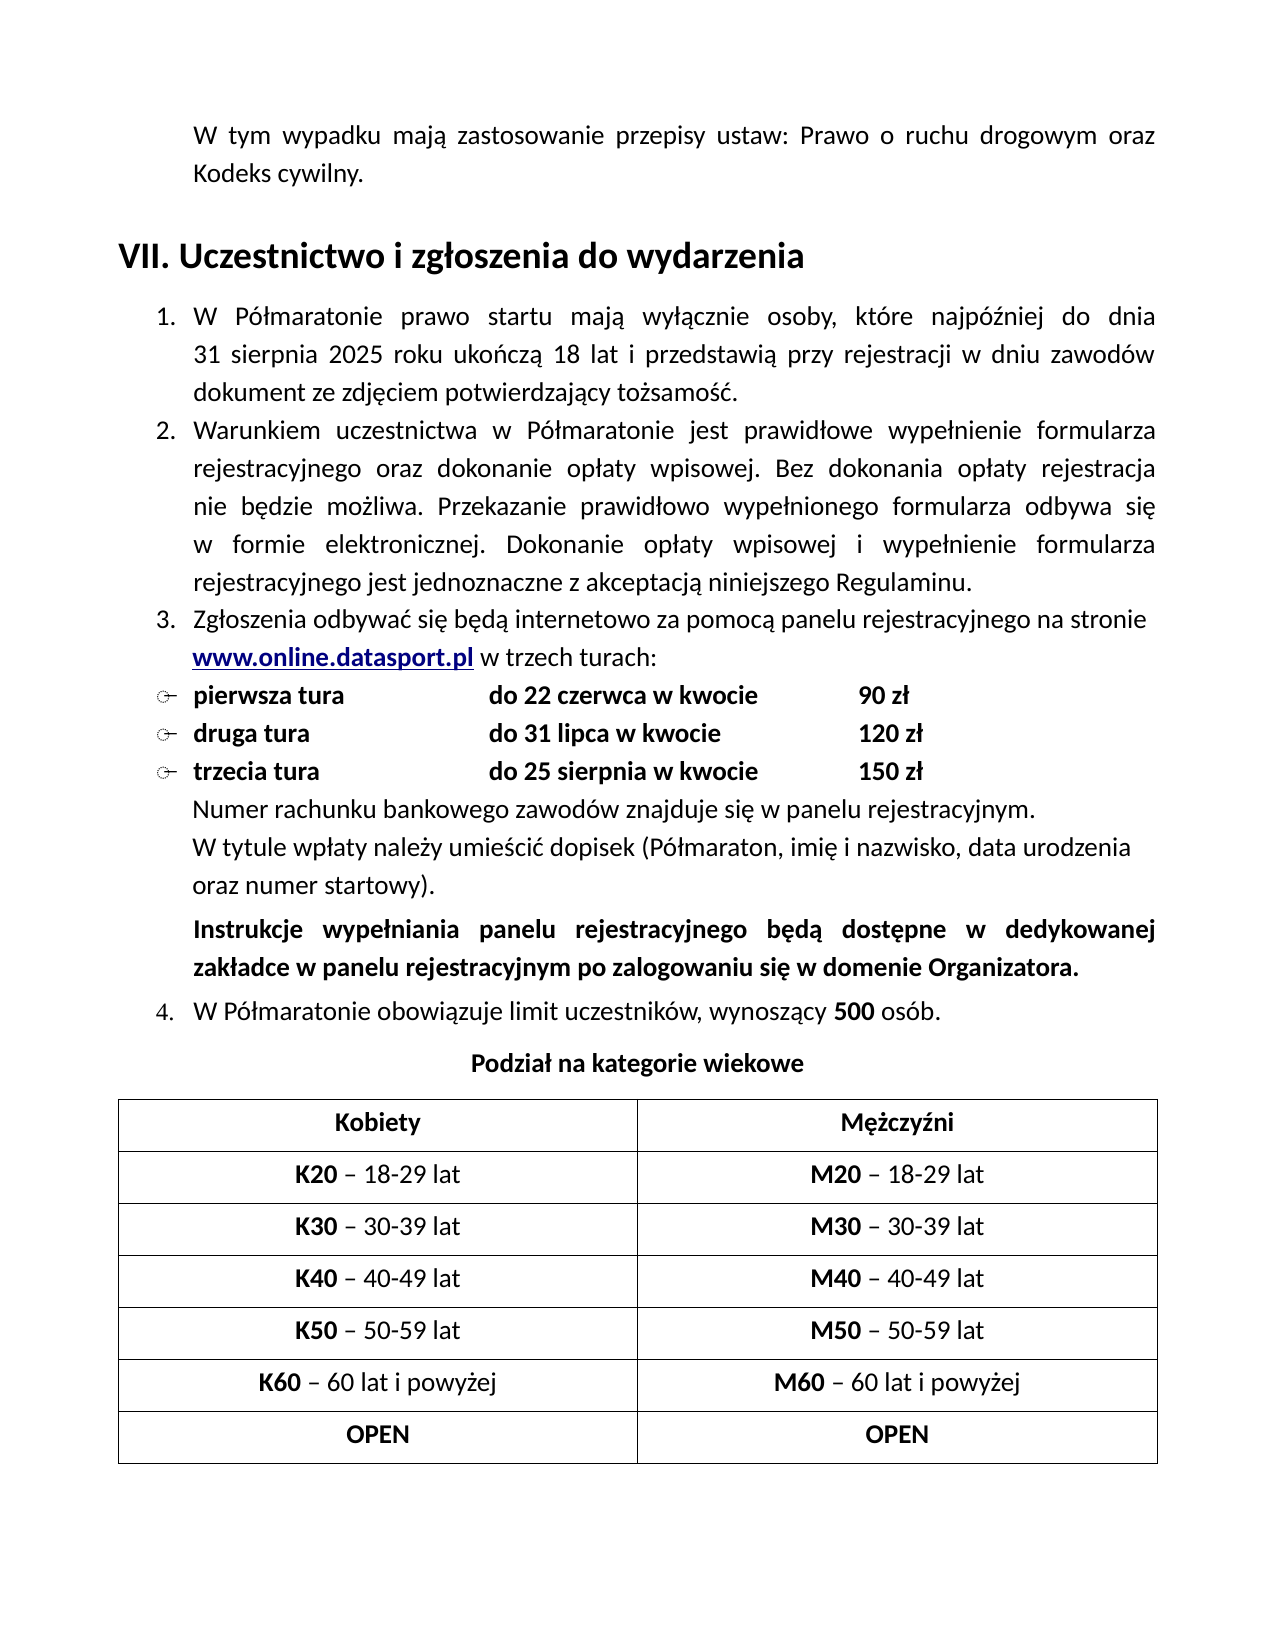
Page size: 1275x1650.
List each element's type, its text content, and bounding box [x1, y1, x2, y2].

list druga tura do 31 lipca w kwocie 120 zł [156, 716, 1157, 749]
table_cell M20 – 18-29 lat [638, 1152, 1157, 1203]
table_cell M40 – 40-49 lat [638, 1256, 1157, 1307]
list Zgłoszenia odbywać się będą internetowo za pomocą panelu rejestracyjnego na stronie [156, 603, 1157, 636]
list W Półmaratonie prawo startu mają wyłącznie osoby, które najpóźniej do dnia 31 sierpnia 2025 roku ukończą 18 lat i przedstawią przy rejestracji w dniu zawodów dokument ze zdjęciem potwierdzający tożsamość. [156, 299, 1157, 408]
table_cell M60 – 60 lat i powyżej [638, 1360, 1157, 1411]
list W tym wypadku mają zastosowanie przepisy ustaw: Prawo o ruchu drogowym oraz Kodeks cywilny. [156, 118, 1157, 189]
table_cell K40 – 40-49 lat [119, 1256, 637, 1307]
text W tytule wpłaty należy umieścić dopisek (Półmaraton, imię i nazwisko, data urodzenia oraz numer startowy). [192, 830, 1157, 901]
text Podział na kategorie wiekowe [118, 1046, 1157, 1079]
table_cell K20 – 18-29 lat [119, 1152, 637, 1203]
text Instrukcje wypełniania panelu rejestracyjnego będą dostępne w dedykowanej zakładce w panelu rejestracyjnym po zalogowaniu się w domenie Organizatora. [193, 912, 1157, 983]
text VII. Uczestnictwo i zgłoszenia do wydarzenia [118, 232, 1157, 278]
table_cell OPEN [119, 1412, 637, 1463]
table_cell M50 – 50-59 lat [638, 1308, 1157, 1359]
table_cell OPEN [638, 1412, 1157, 1463]
table_cell K60 – 60 lat i powyżej [119, 1360, 637, 1411]
table_header Kobiety [119, 1100, 637, 1151]
table_cell K50 – 50-59 lat [119, 1308, 637, 1359]
text Numer rachunku bankowego zawodów znajduje się w panelu rejestracyjnym. [192, 792, 1157, 825]
list Warunkiem uczestnictwa w Półmaratonie jest prawidłowe wypełnienie formularza rejestracyjnego oraz dokonanie opłaty wpisowej. Bez dokonania opłaty rejestracja nie będzie możliwa. Przekazanie prawidłowo wypełnionego formularza odbywa się w formie elektronicznej. Dokonanie opłaty wpisowej i wypełnienie formularza rejestracyjnego jest jednoznaczne z akceptacją niniejszego Regulaminu. [156, 413, 1157, 598]
table_cell K30 – 30-39 lat [119, 1204, 637, 1255]
table_cell M30 – 30-39 lat [638, 1204, 1157, 1255]
list trzecia tura do 25 sierpnia w kwocie 150 zł [156, 754, 1157, 787]
list pierwsza tura do 22 czerwca w kwocie 90 zł [156, 678, 1157, 712]
text www.online.datasport.pl w trzech turach: [192, 641, 1157, 674]
list W Półmaratonie obowiązuje limit uczestników, wynoszący 500 osób. [156, 994, 1157, 1027]
table_header Mężczyźni [638, 1100, 1157, 1151]
